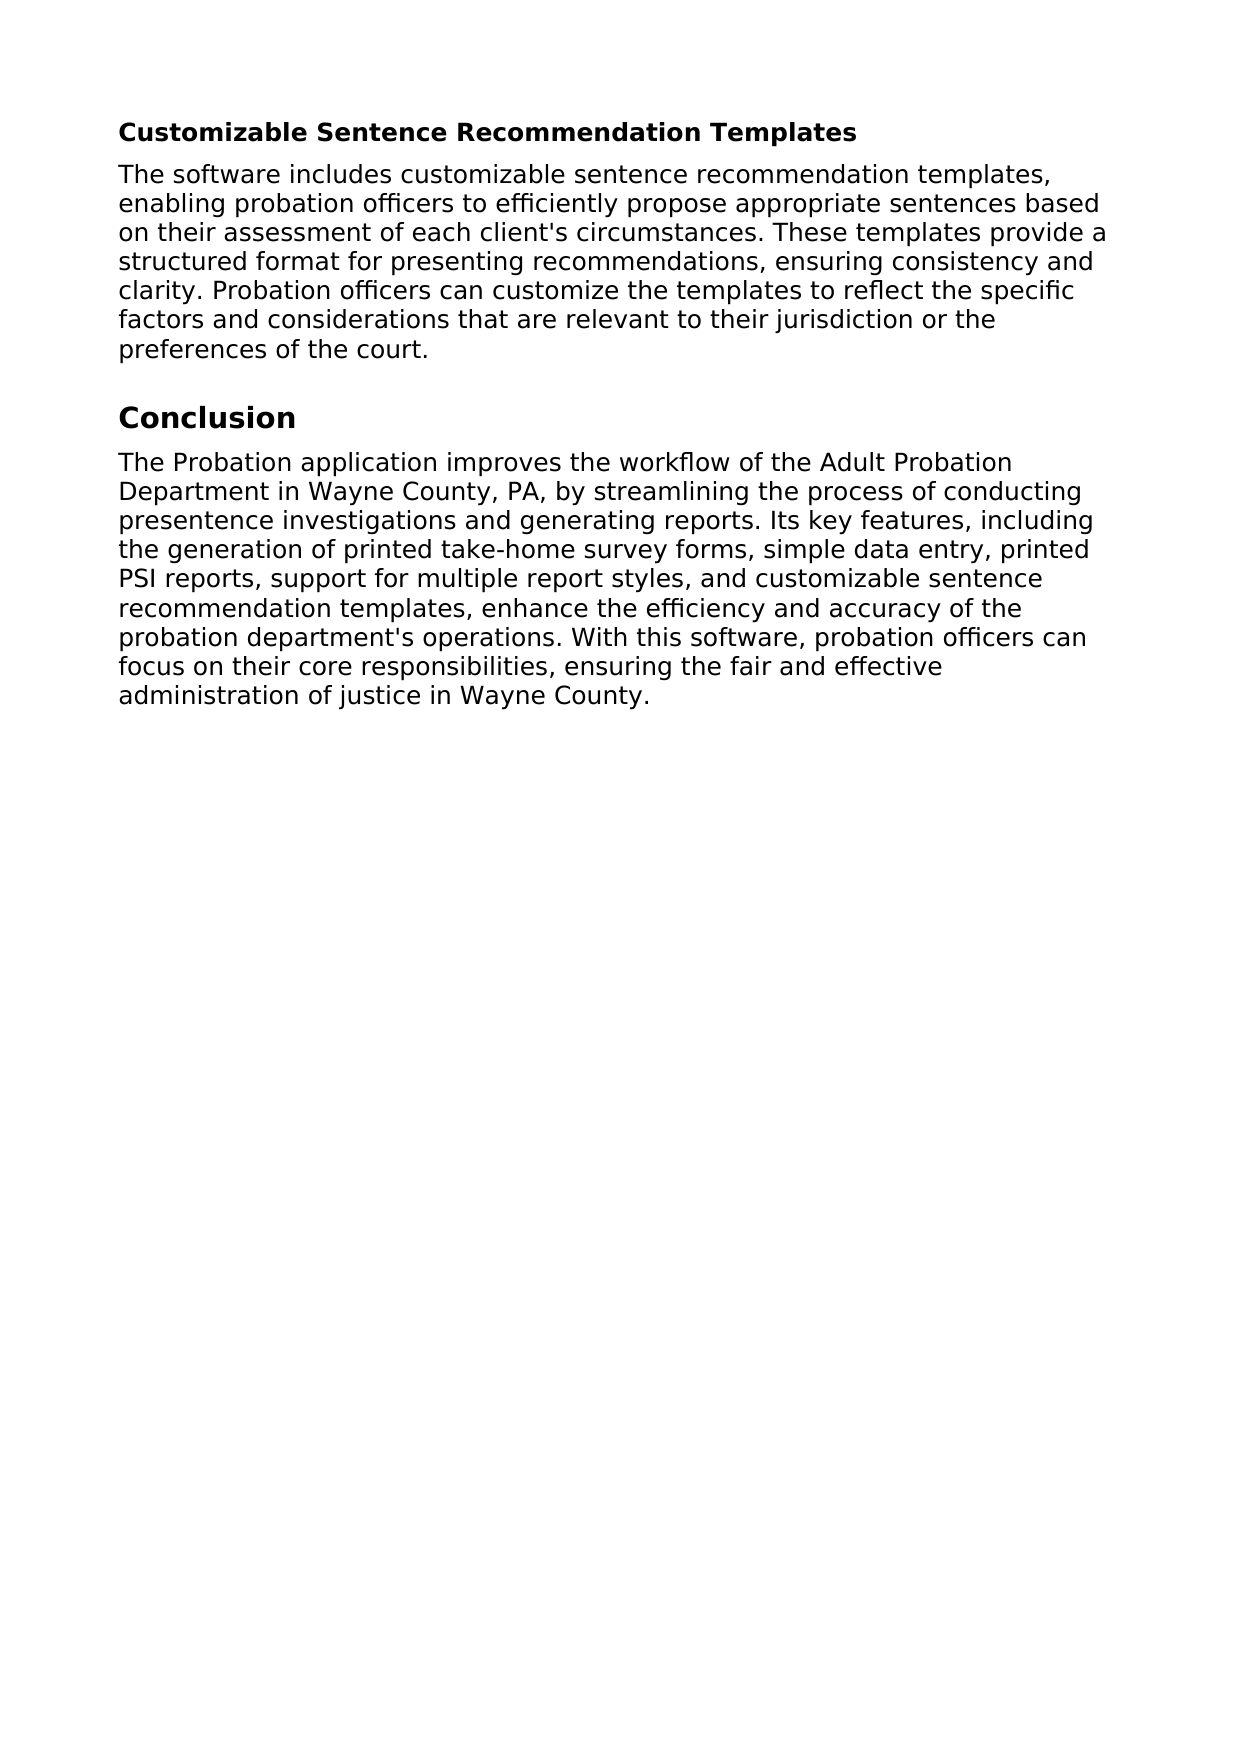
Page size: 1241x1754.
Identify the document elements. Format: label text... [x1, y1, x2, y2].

text The Probation application improves the workflow of the Adult Probation Department in Wayne County, PA, by streamlining the process of conducting presentence investigations and generating reports. Its key features, including the generation of printed take-home survey forms, simple data entry, printed PSI reports, support for multiple report styles, and customizable sentence recommendation templates, enhance the efficiency and accuracy of the probation department's operations. With this software, probation officers can focus on their core responsibilities, ensuring the fair and effective administration of justice in Wayne County. [118, 448, 1122, 710]
subtitle Conclusion [118, 401, 1122, 435]
subtitle Customizable Sentence Recommendation Templates [118, 118, 1122, 147]
text The software includes customizable sentence recommendation templates, enabling probation officers to efficiently propose appropriate sentences based on their assessment of each client's circumstances. These templates provide a structured format for presenting recommendations, ensuring consistency and clarity. Probation officers can customize the templates to reflect the specific factors and considerations that are relevant to their jurisdiction or the preferences of the court. [118, 160, 1122, 364]
